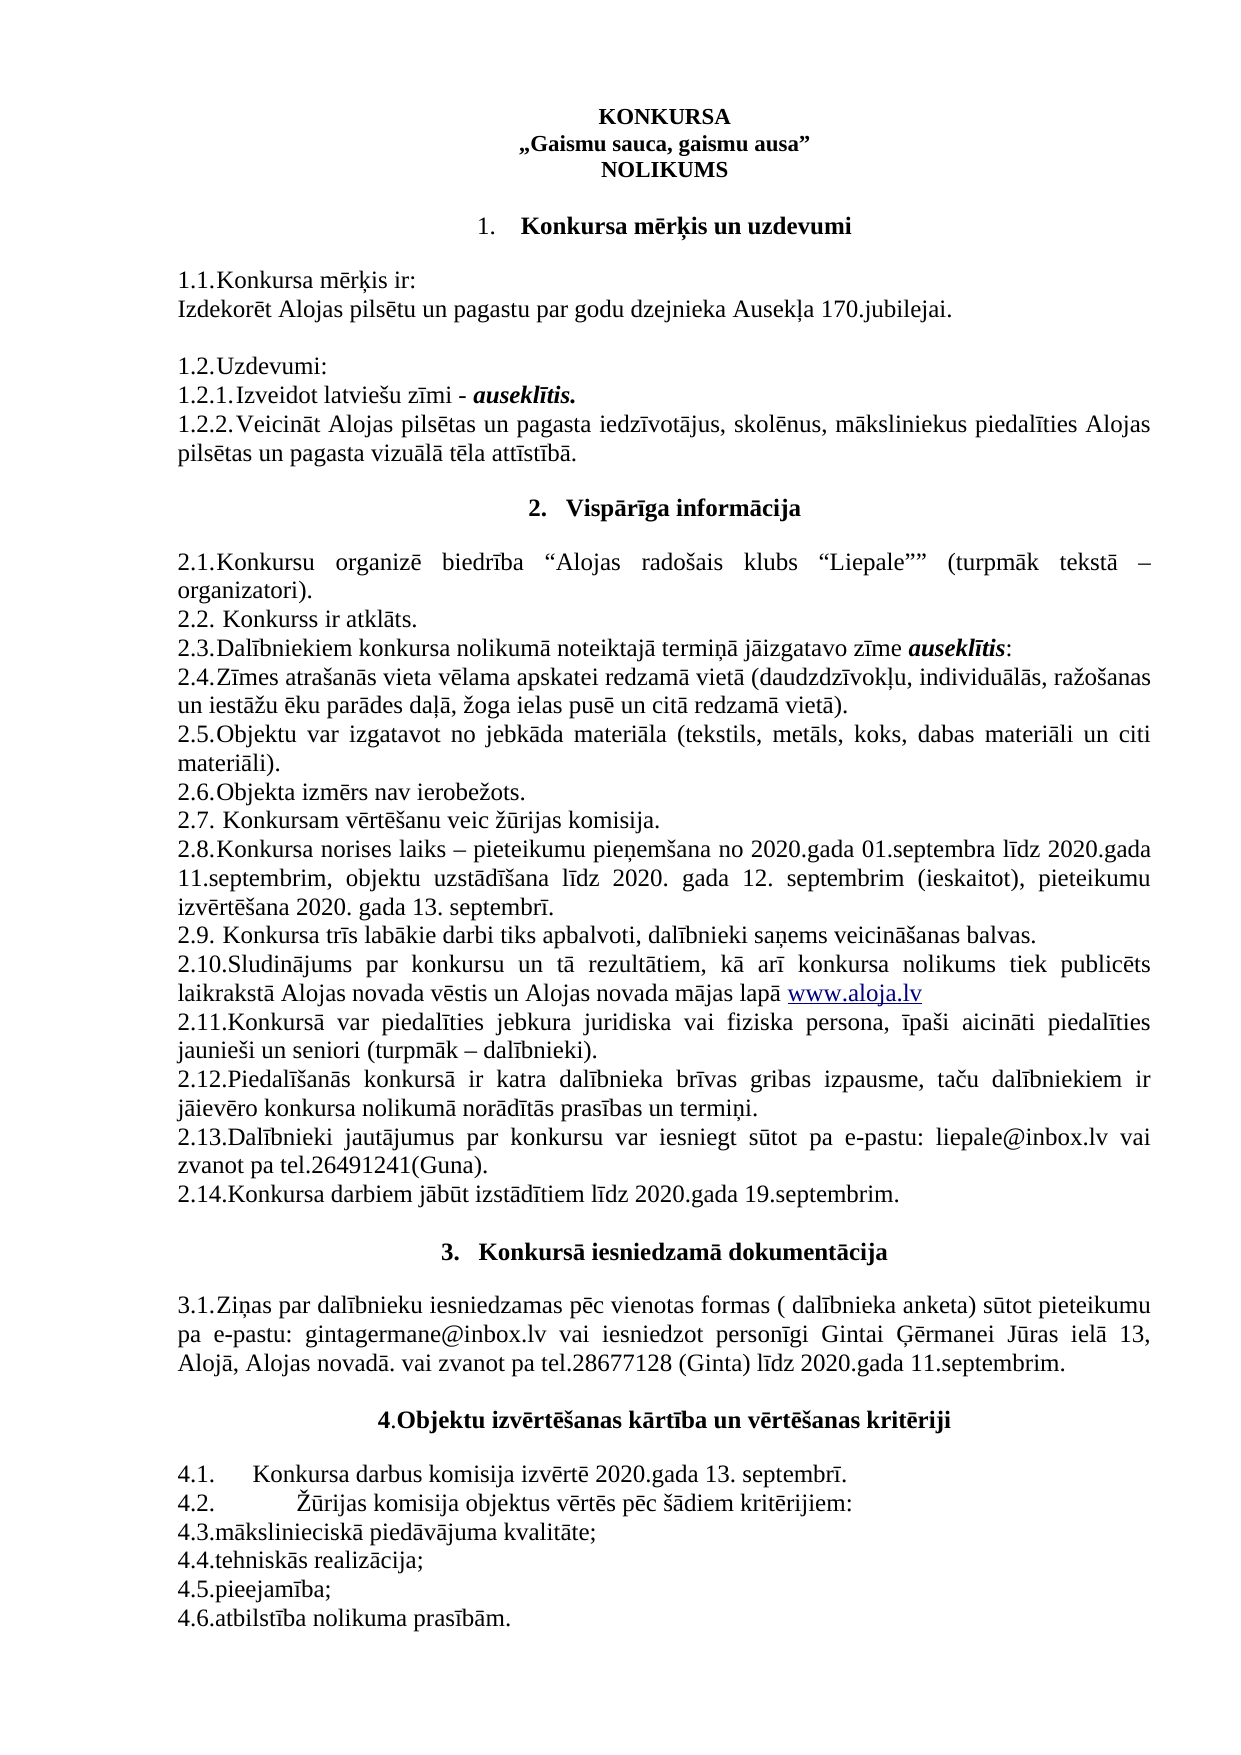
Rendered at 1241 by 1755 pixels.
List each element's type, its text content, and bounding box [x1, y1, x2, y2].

text 4.3.mākslinieciskā piedāvājuma kvalitāte; [177, 1517, 1152, 1546]
list Uzdevumi: [177, 351, 1152, 380]
text 2.11.Konkursā var piedalīties jebkura juridiska vai fiziska persona, īpaši aicināti piedalīties jaunieši un seniori (turpmāk – dalībnieki). [177, 1007, 1152, 1064]
text 2.13.Dalībnieki jautājumus par konkursu var iesniegt sūtot pa e-pastu: liepale@inbox.lv vai zvanot pa tel.26491241(Guna). [177, 1122, 1152, 1179]
text NOLIKUMS [177, 156, 1152, 182]
list Veicināt Alojas pilsētas un pagasta iedzīvotājus, skolēnus, māksliniekus piedalīties Alojas pilsētas un pagasta vizuālā tēla attīstībā. [177, 409, 1152, 466]
list Konkursa norises laiks – pieteikumu pieņemšana no 2020.gada 01.septembra līdz 2020.gada 11.septembrim, objektu uzstādīšana līdz 2020. gada 12. septembrim (ieskaitot), pieteikumu izvērtēšana 2020. gada 13. septembrī. [177, 834, 1152, 920]
list Dalībniekiem konkursa nolikumā noteiktajā termiņā jāizgatavo zīme auseklītis: [177, 633, 1152, 662]
text 4.5.pieejamība; [177, 1574, 1152, 1603]
list Izveidot latviešu zīmi - auseklītis. [177, 380, 1152, 409]
text 2.12.Piedalīšanās konkursā ir katra dalībnieka brīvas gribas izpausme, taču dalībniekiem ir jāievēro konkursa nolikumā norādītās prasības un termiņi. [177, 1064, 1152, 1122]
list Objekta izmērs nav ierobežots. [177, 777, 1152, 805]
list Konkursu organizē biedrība “Alojas radošais klubs “Liepale”” (turpmāk tekstā – organizatori). [177, 547, 1152, 604]
list Vispārīga informācija [177, 493, 1152, 521]
list Ziņas par dalībnieku iesniedzamas pēc vienotas formas ( dalībnieka anketa) sūtot pieteikumu pa e-pastu: gintagermane@inbox.lv vai iesniedzot personīgi Gintai Ģērmanei Jūras ielā 13, Alojā, Alojas novadā. vai zvanot pa tel.28677128 (Ginta) līdz 2020.gada 11.septembrim. [177, 1290, 1152, 1377]
text 4.Objektu izvērtēšanas kārtība un vērtēšanas kritēriji [177, 1405, 1152, 1434]
list Konkursa trīs labākie darbi tiks apbalvoti, dalībnieki saņems veicināšanas balvas. [177, 920, 1152, 949]
list Žūrijas komisija objektus vērtēs pēc šādiem kritērijiem: [177, 1488, 1152, 1517]
text 4.4.tehniskās realizācija; [177, 1546, 1152, 1574]
list Konkursā iesniedzamā dokumentācija [177, 1237, 1152, 1265]
text Izdekorēt Alojas pilsētu un pagastu par godu dzejnieka Ausekļa 170.jubilejai. [177, 294, 1152, 323]
text „Gaismu sauca, gaismu ausa” [177, 130, 1152, 156]
list Konkursa darbus komisija izvērtē 2020.gada 13. septembrī. [177, 1459, 1152, 1488]
list Konkursam vērtēšanu veic žūrijas komisija. [177, 805, 1152, 834]
list Konkursa mērķis ir: [177, 265, 1152, 294]
list Konkurss ir atklāts. [177, 604, 1152, 633]
list Konkursa mērķis un uzdevumi [177, 211, 1152, 240]
list Objektu var izgatavot no jebkāda materiāla (tekstils, metāls, koks, dabas materiāli un citi materiāli). [177, 719, 1152, 777]
list Zīmes atrašanās vieta vēlama apskatei redzamā vietā (daudzdzīvokļu, individuālās, ražošanas un iestāžu ēku parādes daļā, žoga ielas pusē un citā redzamā vietā). [177, 662, 1152, 719]
text 2.14.Konkursa darbiem jābūt izstādītiem līdz 2020.gada 19.septembrim. [177, 1179, 1152, 1208]
text 2.10.Sludinājums par konkursu un tā rezultātiem, kā arī konkursa nolikums tiek publicēts laikrakstā Alojas novada vēstis un Alojas novada mājas lapā www.aloja.lv [177, 949, 1152, 1007]
text KONKURSA [177, 103, 1152, 130]
text 4.6.atbilstība nolikuma prasībām. [177, 1603, 1152, 1632]
